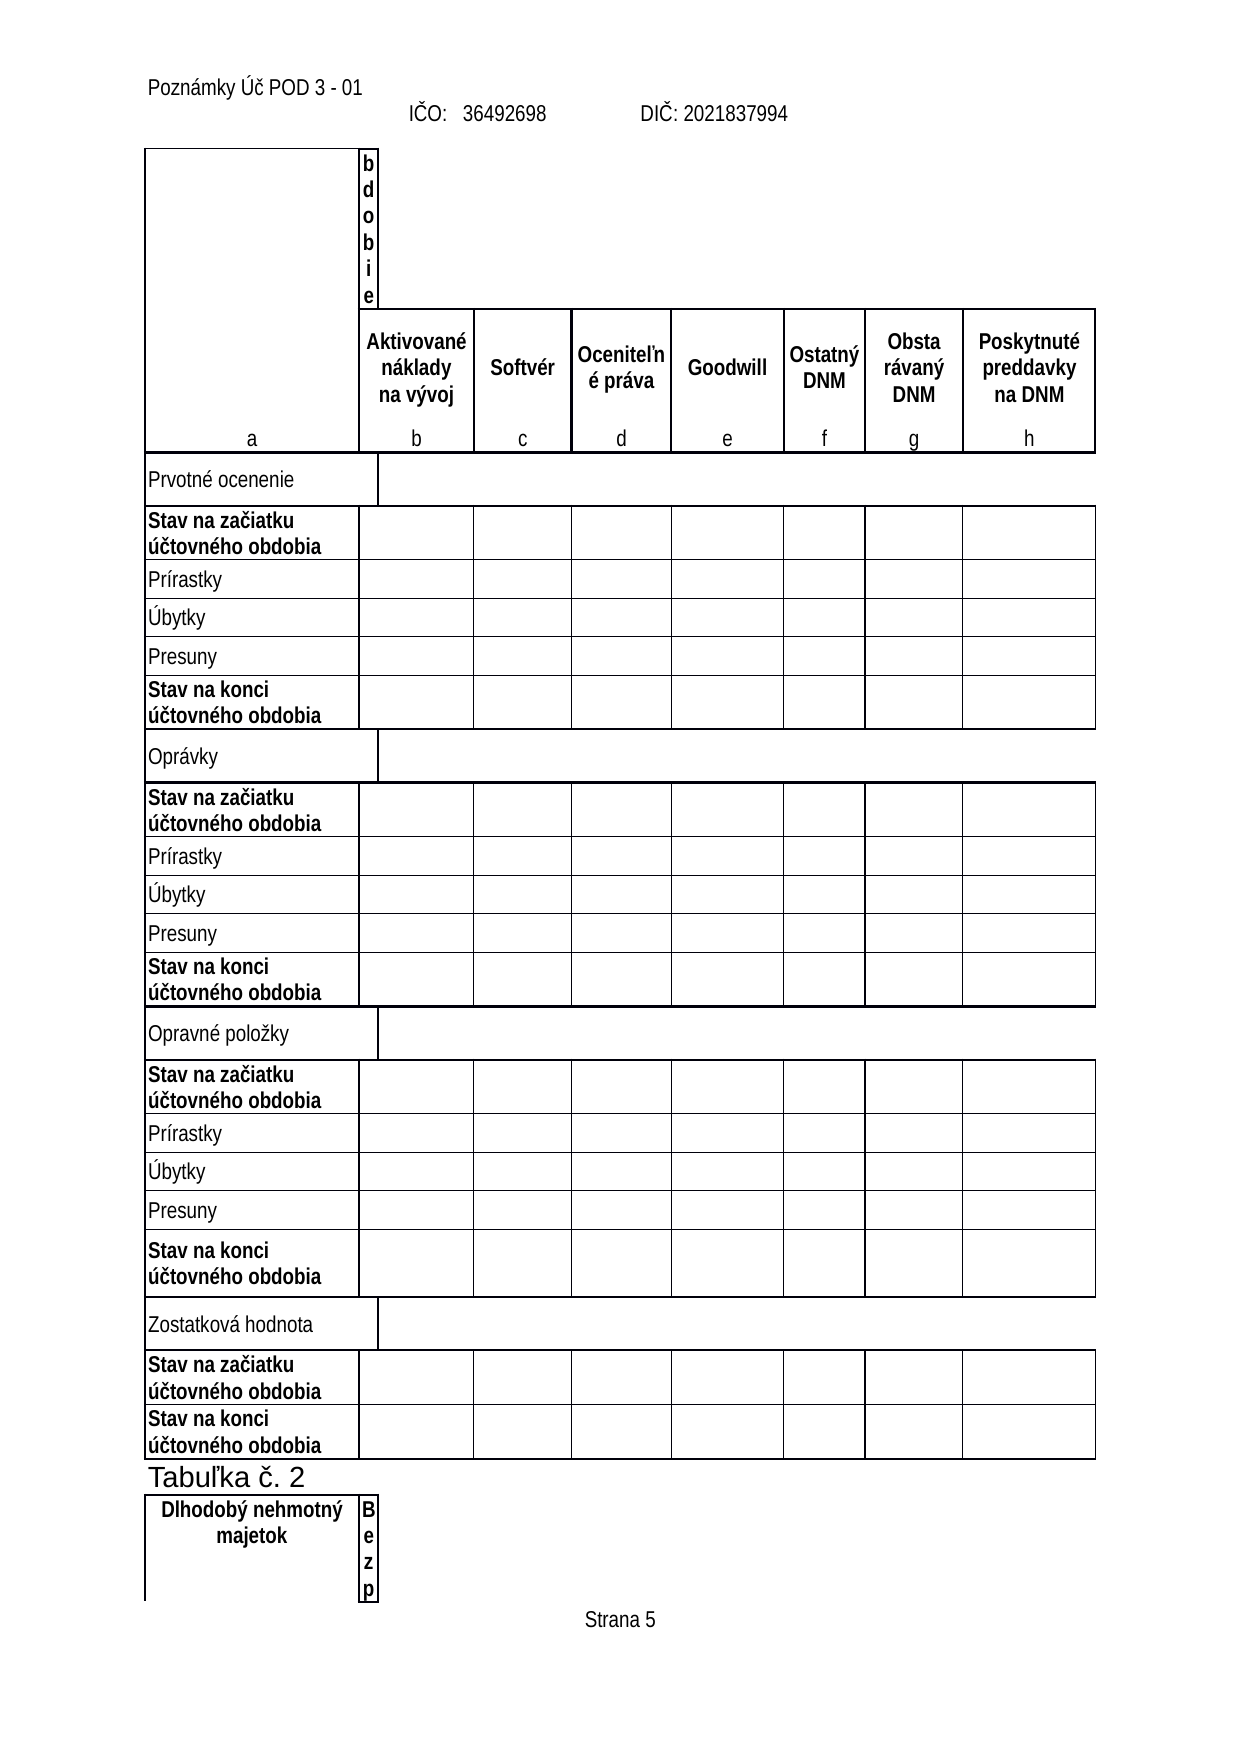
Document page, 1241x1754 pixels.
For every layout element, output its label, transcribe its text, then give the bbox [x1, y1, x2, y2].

table_cell [474, 507, 571, 559]
table_cell [672, 837, 783, 875]
table_cell Prírastky [146, 560, 358, 598]
table_cell Oprávky [146, 730, 377, 781]
table_cell [572, 676, 671, 728]
table_cell Obsta rávaný DNM [866, 310, 962, 425]
table_cell [474, 876, 571, 913]
table_cell [866, 1114, 962, 1152]
table_cell [866, 876, 962, 913]
table_cell Stav na začiatku účtovného obdobia [146, 784, 358, 836]
table_cell [360, 876, 473, 913]
table_cell Stav na konci účtovného obdobia [146, 953, 358, 1005]
table_cell [784, 560, 864, 598]
table_cell [572, 914, 671, 952]
table_cell [784, 599, 864, 636]
table_cell [784, 784, 864, 836]
table_cell [963, 1061, 1095, 1113]
table_cell [784, 1061, 864, 1113]
table_cell [963, 599, 1095, 636]
table_cell [360, 1230, 473, 1296]
table_cell [866, 560, 962, 598]
table_cell [866, 507, 962, 559]
table_cell [866, 1153, 962, 1190]
table_cell [360, 676, 473, 728]
table_cell [360, 1405, 473, 1458]
table_cell [474, 1351, 571, 1404]
table_cell [572, 1153, 671, 1190]
table_cell [963, 676, 1095, 728]
table_cell b [360, 425, 473, 451]
table_cell [866, 676, 962, 728]
table_cell [672, 1114, 783, 1152]
table_cell [379, 730, 1095, 781]
text Tabuľka č. 2 [148, 1460, 1092, 1493]
table_cell a [146, 425, 358, 451]
table_cell [379, 1008, 1095, 1058]
table_cell [784, 1230, 864, 1296]
table_cell [672, 953, 783, 1005]
table_cell [572, 876, 671, 913]
table_header Bezp [360, 1496, 377, 1601]
table_cell Stav na začiatku účtovného obdobia [146, 1061, 358, 1113]
table_cell [963, 953, 1095, 1005]
table_cell [672, 1191, 783, 1228]
table_cell Zostatková hodnota [146, 1298, 377, 1349]
table_cell [572, 637, 671, 674]
table_cell Stav na konci účtovného obdobia [146, 676, 358, 728]
table_cell [784, 637, 864, 674]
table_cell [474, 914, 571, 952]
table_cell [963, 784, 1095, 836]
table_cell [963, 914, 1095, 952]
table_cell [672, 914, 783, 952]
table_cell [360, 507, 473, 559]
table_cell [474, 784, 571, 836]
table_cell [474, 637, 571, 674]
table_cell d [573, 425, 670, 451]
table_cell [784, 876, 864, 913]
table_cell [784, 1351, 864, 1404]
table_cell [474, 1153, 571, 1190]
table_cell [963, 837, 1095, 875]
table_cell [474, 560, 571, 598]
table_cell Presuny [146, 1191, 358, 1228]
table_cell [672, 676, 783, 728]
table_cell [672, 876, 783, 913]
table_cell Presuny [146, 637, 358, 674]
table_cell Aktivované náklady na vývoj [360, 310, 473, 425]
table_cell [360, 1351, 473, 1404]
table_cell [866, 1230, 962, 1296]
table_cell [360, 560, 473, 598]
table_cell [572, 1061, 671, 1113]
table_cell [672, 507, 783, 559]
table_cell [866, 1351, 962, 1404]
table_cell [360, 1061, 473, 1113]
table_header [379, 148, 1095, 308]
table_cell Úbytky [146, 876, 358, 913]
table_cell [963, 560, 1095, 598]
table_cell [360, 837, 473, 875]
table_cell [963, 1405, 1095, 1458]
table_cell [360, 784, 473, 836]
table_cell [360, 953, 473, 1005]
table_cell Goodwill [672, 310, 783, 425]
table_cell [672, 1230, 783, 1296]
table_cell [866, 914, 962, 952]
table_cell Stav na začiatku účtovného obdobia [146, 507, 358, 559]
table_cell [784, 1191, 864, 1228]
table_cell [474, 1061, 571, 1113]
table_cell [360, 1153, 473, 1190]
table_cell [963, 876, 1095, 913]
table_cell [963, 1351, 1095, 1404]
table_cell [784, 837, 864, 875]
table_cell Oceniteľné práva [573, 310, 670, 425]
table_cell [963, 637, 1095, 674]
table_cell [784, 1153, 864, 1190]
table_cell [572, 507, 671, 559]
table_cell [572, 784, 671, 836]
table_cell [963, 1114, 1095, 1152]
table_cell Opravné položky [146, 1008, 377, 1058]
table_cell [360, 637, 473, 674]
table_cell [474, 599, 571, 636]
table_cell Úbytky [146, 599, 358, 636]
table_cell c [475, 425, 570, 451]
table_cell [672, 637, 783, 674]
table_cell [866, 1191, 962, 1228]
table_cell [474, 837, 571, 875]
table_header Dlhodobý nehmotný majetok [146, 1496, 358, 1601]
table_cell [474, 953, 571, 1005]
table_cell [672, 1405, 783, 1458]
table_cell [672, 1061, 783, 1113]
table_cell [866, 1061, 962, 1113]
table_cell g [866, 425, 962, 451]
table_cell [572, 1405, 671, 1458]
table_cell [572, 837, 671, 875]
table_cell [360, 1191, 473, 1228]
table_cell Stav na konci účtovného obdobia [146, 1405, 358, 1458]
table_cell [360, 914, 473, 952]
table_cell [866, 837, 962, 875]
table_cell [963, 507, 1095, 559]
table_cell Úbytky [146, 1153, 358, 1190]
table_cell [672, 560, 783, 598]
table_cell [360, 1114, 473, 1152]
table_cell Prírastky [146, 837, 358, 875]
table_cell e [672, 425, 783, 451]
table_cell [784, 1114, 864, 1152]
table_cell [572, 953, 671, 1005]
table_cell [672, 784, 783, 836]
table_cell [784, 676, 864, 728]
table_header bdobie [360, 150, 377, 308]
table_cell [360, 599, 473, 636]
table_header [146, 149, 358, 425]
table_cell [572, 599, 671, 636]
table_cell [866, 784, 962, 836]
table_cell [572, 1351, 671, 1404]
table_cell [474, 676, 571, 728]
table_cell [963, 1153, 1095, 1190]
table_cell [572, 1230, 671, 1296]
table_cell [866, 1405, 962, 1458]
table_cell Stav na začiatku účtovného obdobia [146, 1351, 358, 1404]
table_cell [572, 1191, 671, 1228]
table_cell [866, 953, 962, 1005]
table_cell Stav na konci účtovného obdobia [146, 1230, 358, 1296]
table_cell [379, 1298, 1095, 1349]
table_cell [784, 914, 864, 952]
table_cell Ostatný DNM [785, 310, 864, 425]
table_cell [784, 1405, 864, 1458]
table_cell [474, 1405, 571, 1458]
table_cell f [785, 425, 864, 451]
table_cell Softvér [475, 310, 570, 425]
table_cell Prvotné ocenenie [146, 454, 377, 504]
table_cell [963, 1230, 1095, 1296]
table_cell h [964, 425, 1094, 451]
table_cell Poskytnuté preddavky na DNM [964, 310, 1094, 425]
table_cell [474, 1230, 571, 1296]
table_cell Presuny [146, 914, 358, 952]
table_cell [572, 560, 671, 598]
table_cell [784, 953, 864, 1005]
table_cell [866, 637, 962, 674]
table_cell [784, 507, 864, 559]
table_cell [866, 599, 962, 636]
table_cell [474, 1114, 571, 1152]
table_cell [672, 1351, 783, 1404]
table_cell [572, 1114, 671, 1152]
table_cell [963, 1191, 1095, 1228]
table_cell [672, 599, 783, 636]
table_cell [379, 454, 1095, 504]
table_cell Prírastky [146, 1114, 358, 1152]
table_header [379, 1494, 1095, 1601]
table_cell [672, 1153, 783, 1190]
table_cell [474, 1191, 571, 1228]
